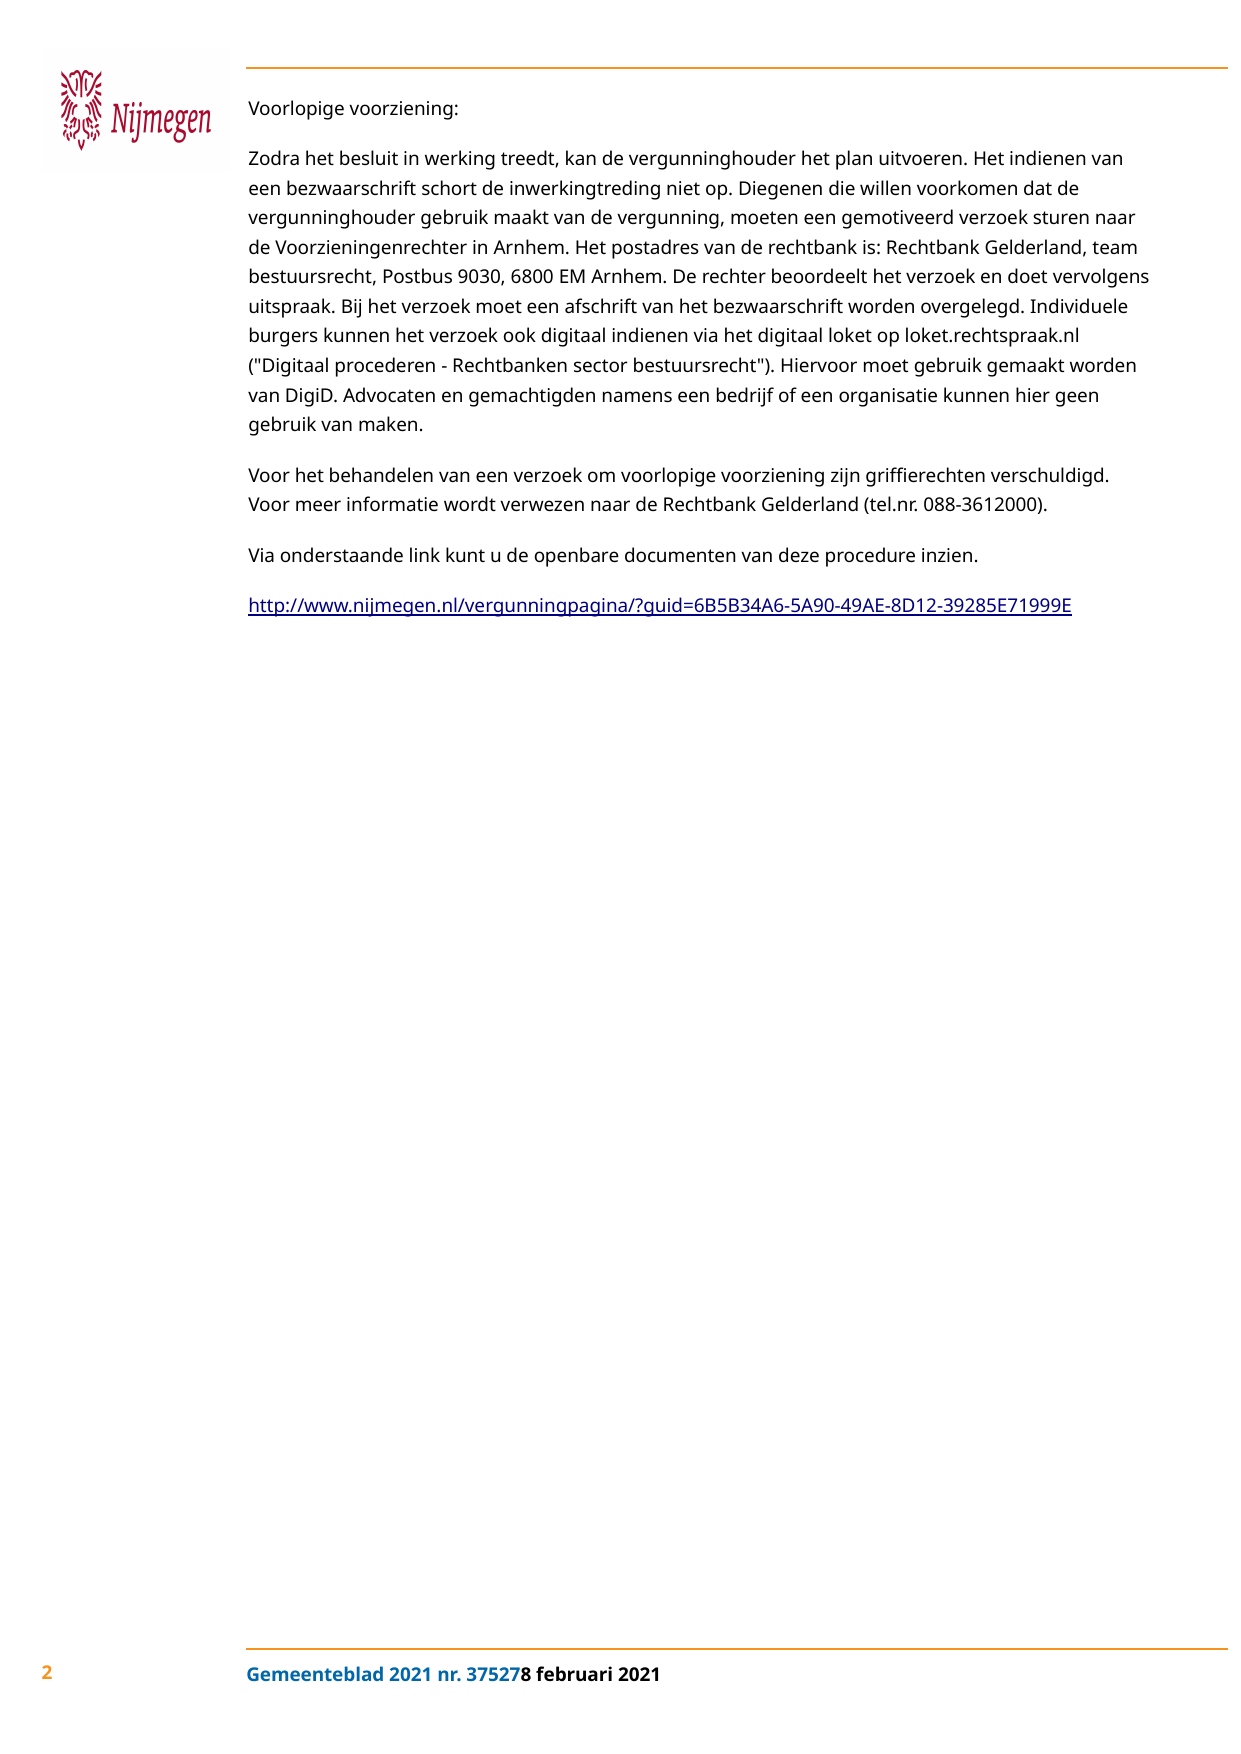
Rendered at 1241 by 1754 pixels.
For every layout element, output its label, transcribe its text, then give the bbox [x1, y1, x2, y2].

text Via onderstaande link kunt u de openbare documenten van deze procedure inzien. [248, 542, 1152, 568]
text Voorlopige voorziening: [248, 95, 1152, 121]
text http://www.nijmegen.nl/vergunningpagina/?guid=6B5B34A6-5A90-49AE-8D12-39285E71999E [248, 592, 1152, 618]
text Voor het behandelen van een verzoek om voorlopige voorziening zijn griffierechten verschuldigd. Voor meer informatie wordt verwezen naar de Rechtbank Gelderland (tel.nr. 088-3612000). [248, 462, 1152, 517]
picture [41, 47, 231, 172]
text Zodra het besluit in werking treedt, kan de vergunninghouder het plan uitvoeren. Het indienen van een bezwaarschrift schort de inwerkingtreding niet op. Diegenen die willen voorkomen dat de vergunninghouder gebruik maakt van de vergunning, moeten een gemotiveerd verzoek sturen naar de Voorzieningenrechter in Arnhem. Het postadres van de rechtbank is: Rechtbank Gelderland, team bestuursrecht, Postbus 9030, 6800 EM Arnhem. De rechter beoordeelt het verzoek en doet vervolgens uitspraak. Bij het verzoek moet een afschrift van het bezwaarschrift worden overgelegd. Individuele burgers kunnen het verzoek ook digitaal indienen via het digitaal loket op loket.rechtspraak.nl ("Digitaal procederen - Rechtbanken sector bestuursrecht"). Hiervoor moet gebruik gemaakt worden van DigiD. Advocaten en gemachtigden namens een bedrijf of een organisatie kunnen hier geen gebruik van maken. [248, 145, 1152, 437]
